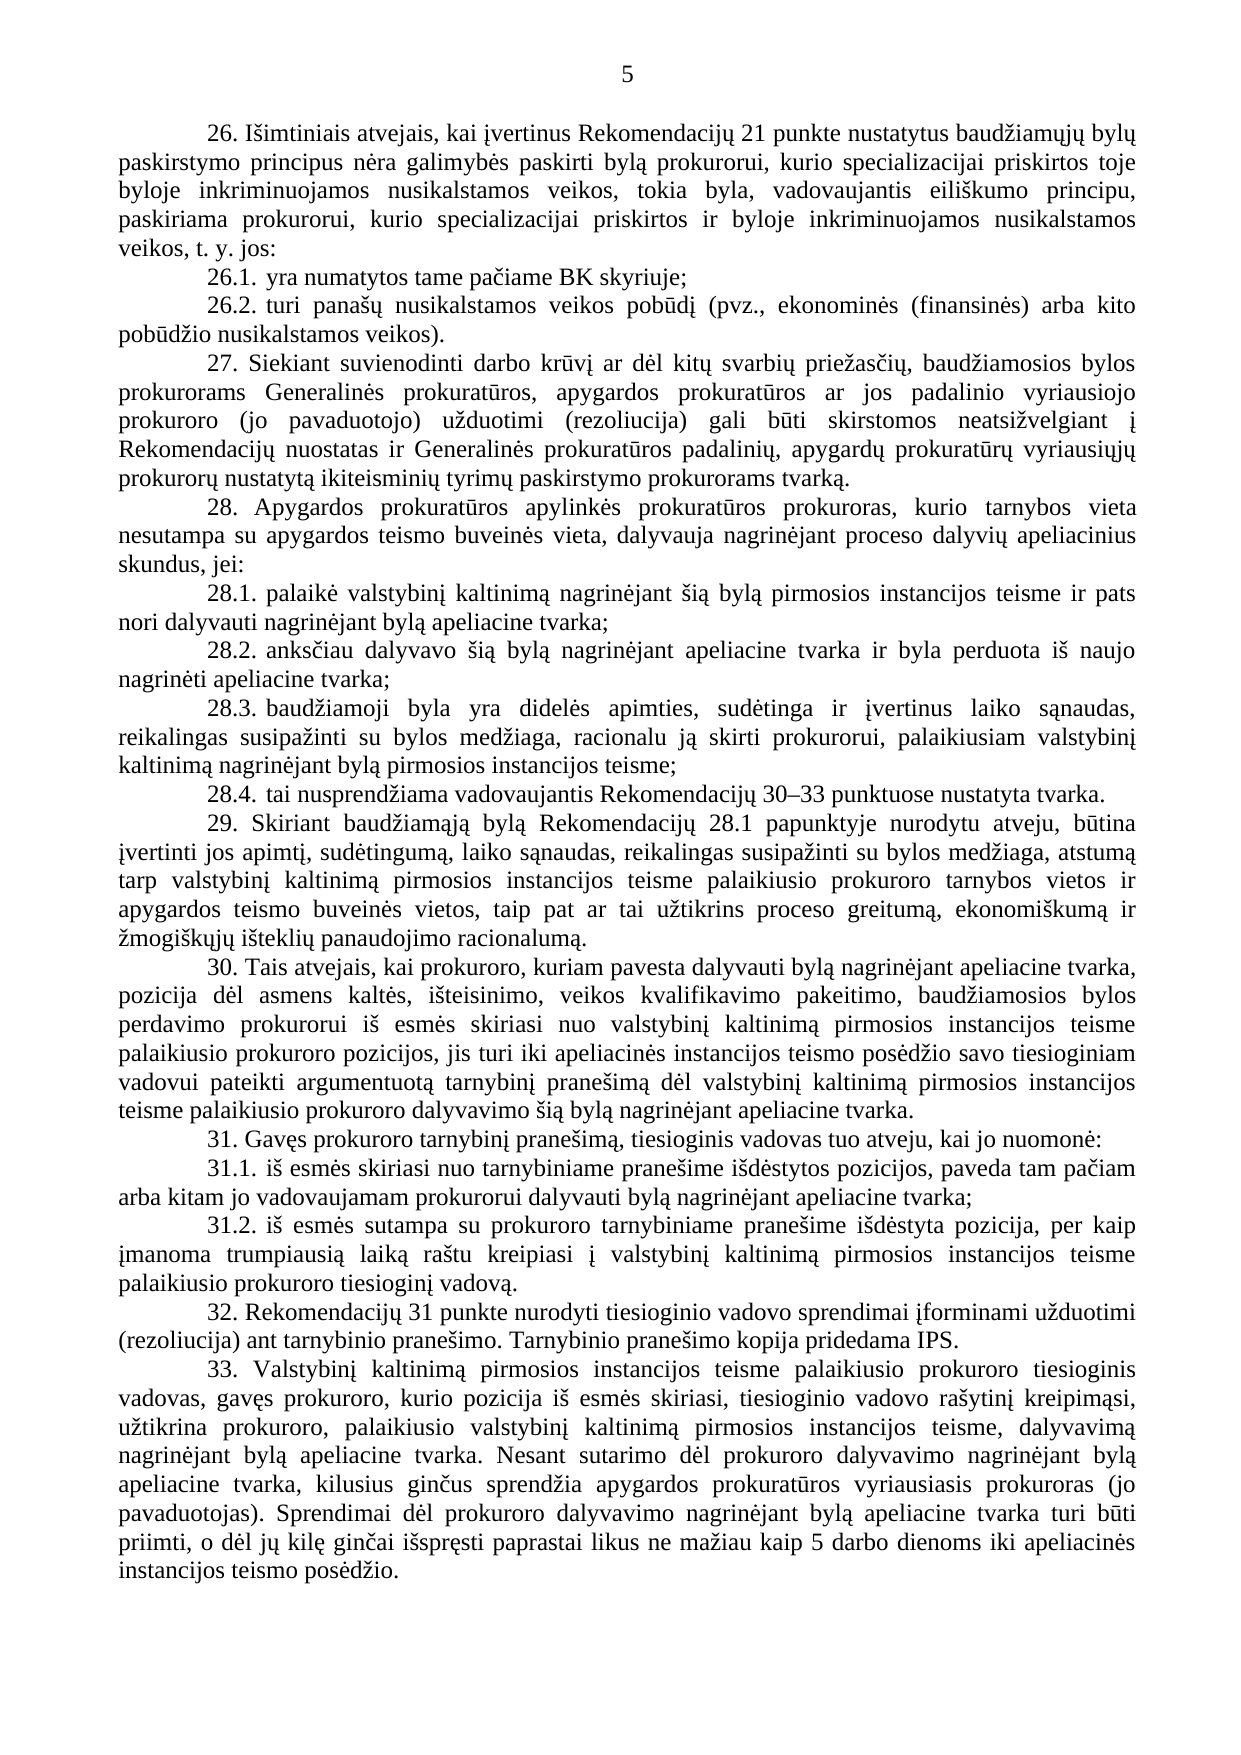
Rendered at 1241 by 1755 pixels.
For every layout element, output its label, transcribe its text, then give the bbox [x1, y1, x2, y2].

text 32. Rekomendacijų 31 punkte nurodyti tiesioginio vadovo sprendimai įforminami užduotimi (rezoliucija) ant tarnybinio pranešimo. Tarnybinio pranešimo kopija pridedama IPS. [118, 1297, 1137, 1354]
text 28.4. tai nusprendžiama vadovaujantis Rekomendacijų 30–33 punktuose nustatyta tvarka. [118, 779, 1137, 808]
text 29. Skiriant baudžiamąją bylą Rekomendacijų 28.1 papunktyje nurodytu atveju, būtina įvertinti jos apimtį, sudėtingumą, laiko sąnaudas, reikalingas susipažinti su bylos medžiaga, atstumą tarp valstybinį kaltinimą pirmosios instancijos teisme palaikiusio prokuroro tarnybos vietos ir apygardos teismo buveinės vietos, taip pat ar tai užtikrins proceso greitumą, ekonomiškumą ir žmogiškųjų išteklių panaudojimo racionalumą. [118, 808, 1137, 952]
text 28.3. baudžiamoji byla yra didelės apimties, sudėtinga ir įvertinus laiko sąnaudas, reikalingas susipažinti su bylos medžiaga, racionalu ją skirti prokurorui, palaikiusiam valstybinį kaltinimą nagrinėjant bylą pirmosios instancijos teisme; [118, 693, 1137, 779]
text 31.1. iš esmės skiriasi nuo tarnybiniame pranešime išdėstytos pozicijos, paveda tam pačiam arba kitam jo vadovaujamam prokurorui dalyvauti bylą nagrinėjant apeliacine tvarka; [118, 1153, 1137, 1211]
text 31.2. iš esmės sutampa su prokuroro tarnybiniame pranešime išdėstyta pozicija, per kaip įmanoma trumpiausią laiką raštu kreipiasi į valstybinį kaltinimą pirmosios instancijos teisme palaikiusio prokuroro tiesioginį vadovą. [118, 1211, 1137, 1297]
text 33. Valstybinį kaltinimą pirmosios instancijos teisme palaikiusio prokuroro tiesioginis vadovas, gavęs prokuroro, kurio pozicija iš esmės skiriasi, tiesioginio vadovo rašytinį kreipimąsi, užtikrina prokuroro, palaikiusio valstybinį kaltinimą pirmosios instancijos teisme, dalyvavimą nagrinėjant bylą apeliacine tvarka. Nesant sutarimo dėl prokuroro dalyvavimo nagrinėjant bylą apeliacine tvarka, kilusius ginčus sprendžia apygardos prokuratūros vyriausiasis prokuroras (jo pavaduotojas). Sprendimai dėl prokuroro dalyvavimo nagrinėjant bylą apeliacine tvarka turi būti priimti, o dėl jų kilę ginčai išspręsti paprastai likus ne mažiau kaip 5 darbo dienoms iki apeliacinės instancijos teismo posėdžio. [118, 1354, 1137, 1584]
text 26. Išimtiniais atvejais, kai įvertinus Rekomendacijų 21 punkte nustatytus baudžiamųjų bylų paskirstymo principus nėra galimybės paskirti bylą prokurorui, kurio specializacijai priskirtos toje byloje inkriminuojamos nusikalstamos veikos, tokia byla, vadovaujantis eiliškumo principu, paskiriama prokurorui, kurio specializacijai priskirtos ir byloje inkriminuojamos nusikalstamos veikos, t. y. jos: [118, 118, 1137, 262]
text 28.1. palaikė valstybinį kaltinimą nagrinėjant šią bylą pirmosios instancijos teisme ir pats nori dalyvauti nagrinėjant bylą apeliacine tvarka; [118, 578, 1137, 636]
text 26.1. yra numatytos tame pačiame BK skyriuje; [118, 262, 1137, 291]
text 30. Tais atvejais, kai prokuroro, kuriam pavesta dalyvauti bylą nagrinėjant apeliacine tvarka, pozicija dėl asmens kaltės, išteisinimo, veikos kvalifikavimo pakeitimo, baudžiamosios bylos perdavimo prokurorui iš esmės skiriasi nuo valstybinį kaltinimą pirmosios instancijos teisme palaikiusio prokuroro pozicijos, jis turi iki apeliacinės instancijos teismo posėdžio savo tiesioginiam vadovui pateikti argumentuotą tarnybinį pranešimą dėl valstybinį kaltinimą pirmosios instancijos teisme palaikiusio prokuroro dalyvavimo šią bylą nagrinėjant apeliacine tvarka. [118, 952, 1137, 1124]
text 26.2. turi panašų nusikalstamos veikos pobūdį (pvz., ekonominės (finansinės) arba kito pobūdžio nusikalstamos veikos). [118, 291, 1137, 348]
text 27. Siekiant suvienodinti darbo krūvį ar dėl kitų svarbių priežasčių, baudžiamosios bylos prokurorams Generalinės prokuratūros, apygardos prokuratūros ar jos padalinio vyriausiojo prokuroro (jo pavaduotojo) užduotimi (rezoliucija) gali būti skirstomos neatsižvelgiant į Rekomendacijų nuostatas ir Generalinės prokuratūros padalinių, apygardų prokuratūrų vyriausiųjų prokurorų nustatytą ikiteisminių tyrimų paskirstymo prokurorams tvarką. [118, 348, 1137, 492]
text 28. Apygardos prokuratūros apylinkės prokuratūros prokuroras, kurio tarnybos vieta nesutampa su apygardos teismo buveinės vieta, dalyvauja nagrinėjant proceso dalyvių apeliacinius skundus, jei: [118, 492, 1137, 578]
text 31. Gavęs prokuroro tarnybinį pranešimą, tiesioginis vadovas tuo atveju, kai jo nuomonė: [118, 1124, 1137, 1153]
text 28.2. anksčiau dalyvavo šią bylą nagrinėjant apeliacine tvarka ir byla perduota iš naujo nagrinėti apeliacine tvarka; [118, 636, 1137, 693]
